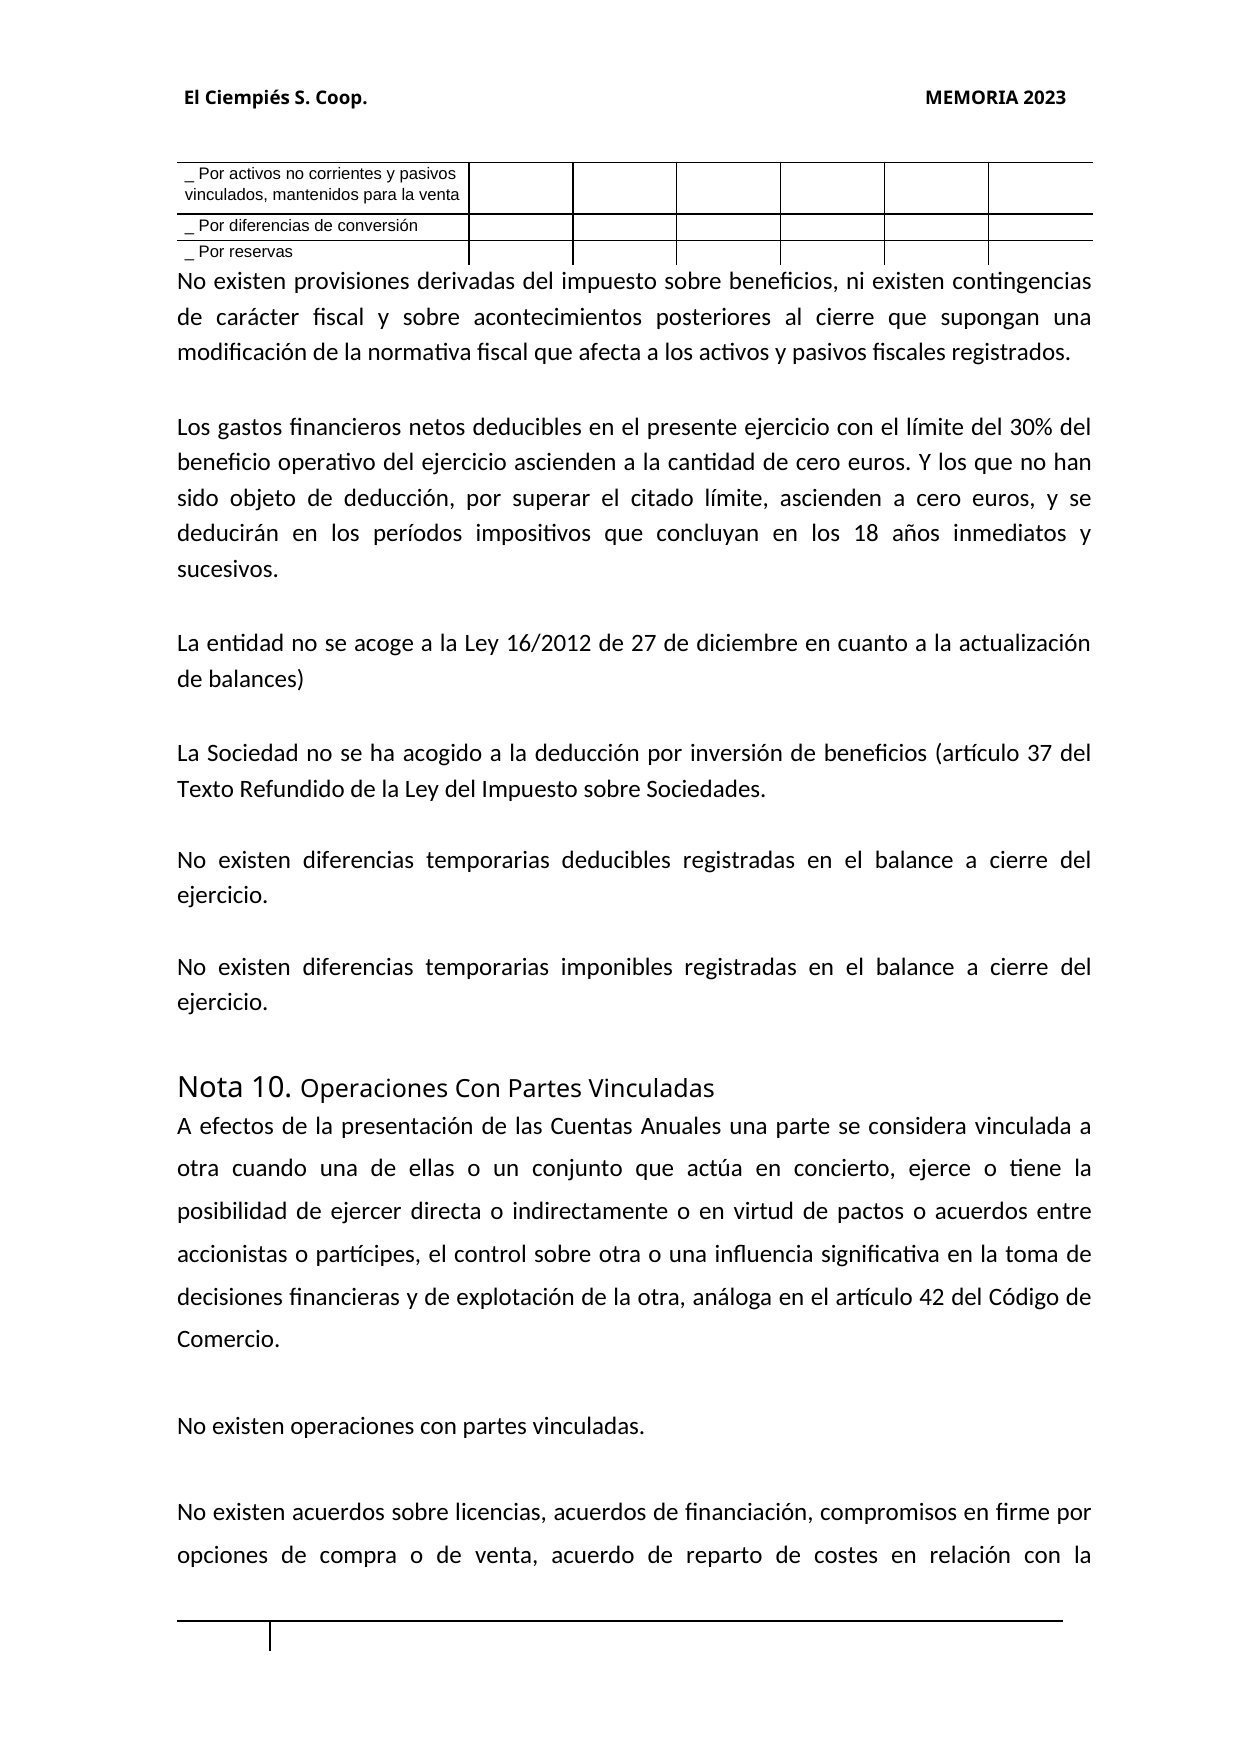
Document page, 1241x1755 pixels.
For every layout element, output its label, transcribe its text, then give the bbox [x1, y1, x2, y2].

table_cell [989, 241, 1093, 265]
table_cell [885, 163, 988, 213]
table_cell [781, 215, 884, 239]
text A efectos de la presentación de las Cuentas Anuales una parte se considera vinculada a otra cuando una de ellas o un conjunto que actúa en concierto, ejerce o tiene la posibilidad de ejercer directa o indirectamente o en virtud de pactos o acuerdos entre accionistas o partícipes, el control sobre otra o una influencia significativa en la toma de decisiones financieras y de explotación de la otra, análoga en el artículo 42 del Código de Comercio. [177, 1110, 1093, 1354]
table_cell [470, 241, 572, 265]
table_cell [885, 241, 988, 265]
table_cell [989, 215, 1093, 239]
table_cell _ Por activos no corrientes y pasivos vinculados, mantenidos para la venta [177, 163, 468, 213]
text No existen operaciones con partes vinculadas. [177, 1410, 1093, 1441]
table_cell [677, 163, 780, 213]
text Los gastos financieros netos deducibles en el presente ejercicio con el límite del 30% del beneficio operativo del ejercicio ascienden a la cantidad de cero euros. Y los que no han sido objeto de deducción, por superar el citado límite, ascienden a cero euros, y se deducirán en los períodos impositivos que concluyan en los 18 años inmediatos y sucesivos. [177, 411, 1093, 584]
table_cell [989, 163, 1093, 213]
table_cell _ Por diferencias de conversión [177, 215, 468, 239]
table_cell [885, 215, 988, 239]
text Nota 10. Operaciones Con Partes Vinculadas [177, 1066, 1095, 1106]
table_cell [470, 163, 572, 213]
text No existen diferencias temporarias deducibles registradas en el balance a cierre del ejercicio. [177, 844, 1093, 910]
table_cell [574, 163, 676, 213]
text No existen acuerdos sobre licencias, acuerdos de financiación, compromisos en firme por opciones de compra o de venta, acuerdo de reparto de costes en relación con la [177, 1496, 1093, 1569]
text No existen diferencias temporarias imponibles registradas en el balance a cierre del ejercicio. [177, 951, 1093, 1017]
text La Sociedad no se ha acogido a la deducción por inversión de beneficios (artículo 37 del Texto Refundido de la Ley del Impuesto sobre Sociedades. [177, 737, 1093, 803]
text No existen provisiones derivadas del impuesto sobre beneficios, ni existen contingencias de carácter fiscal y sobre acontecimientos posteriores al cierre que supongan una modificación de la normativa fiscal que afecta a los activos y pasivos fiscales registrados. [177, 265, 1093, 367]
text La entidad no se acoge a la Ley 16/2012 de 27 de diciembre en cuanto a la actualización de balances) [177, 627, 1093, 693]
table_cell [677, 241, 780, 265]
table_cell [781, 163, 884, 213]
table_cell [574, 241, 676, 265]
table_cell [781, 241, 884, 265]
table_cell [677, 215, 780, 239]
table_cell [470, 215, 572, 239]
table_cell _ Por reservas [177, 241, 468, 265]
table_cell [574, 215, 676, 239]
